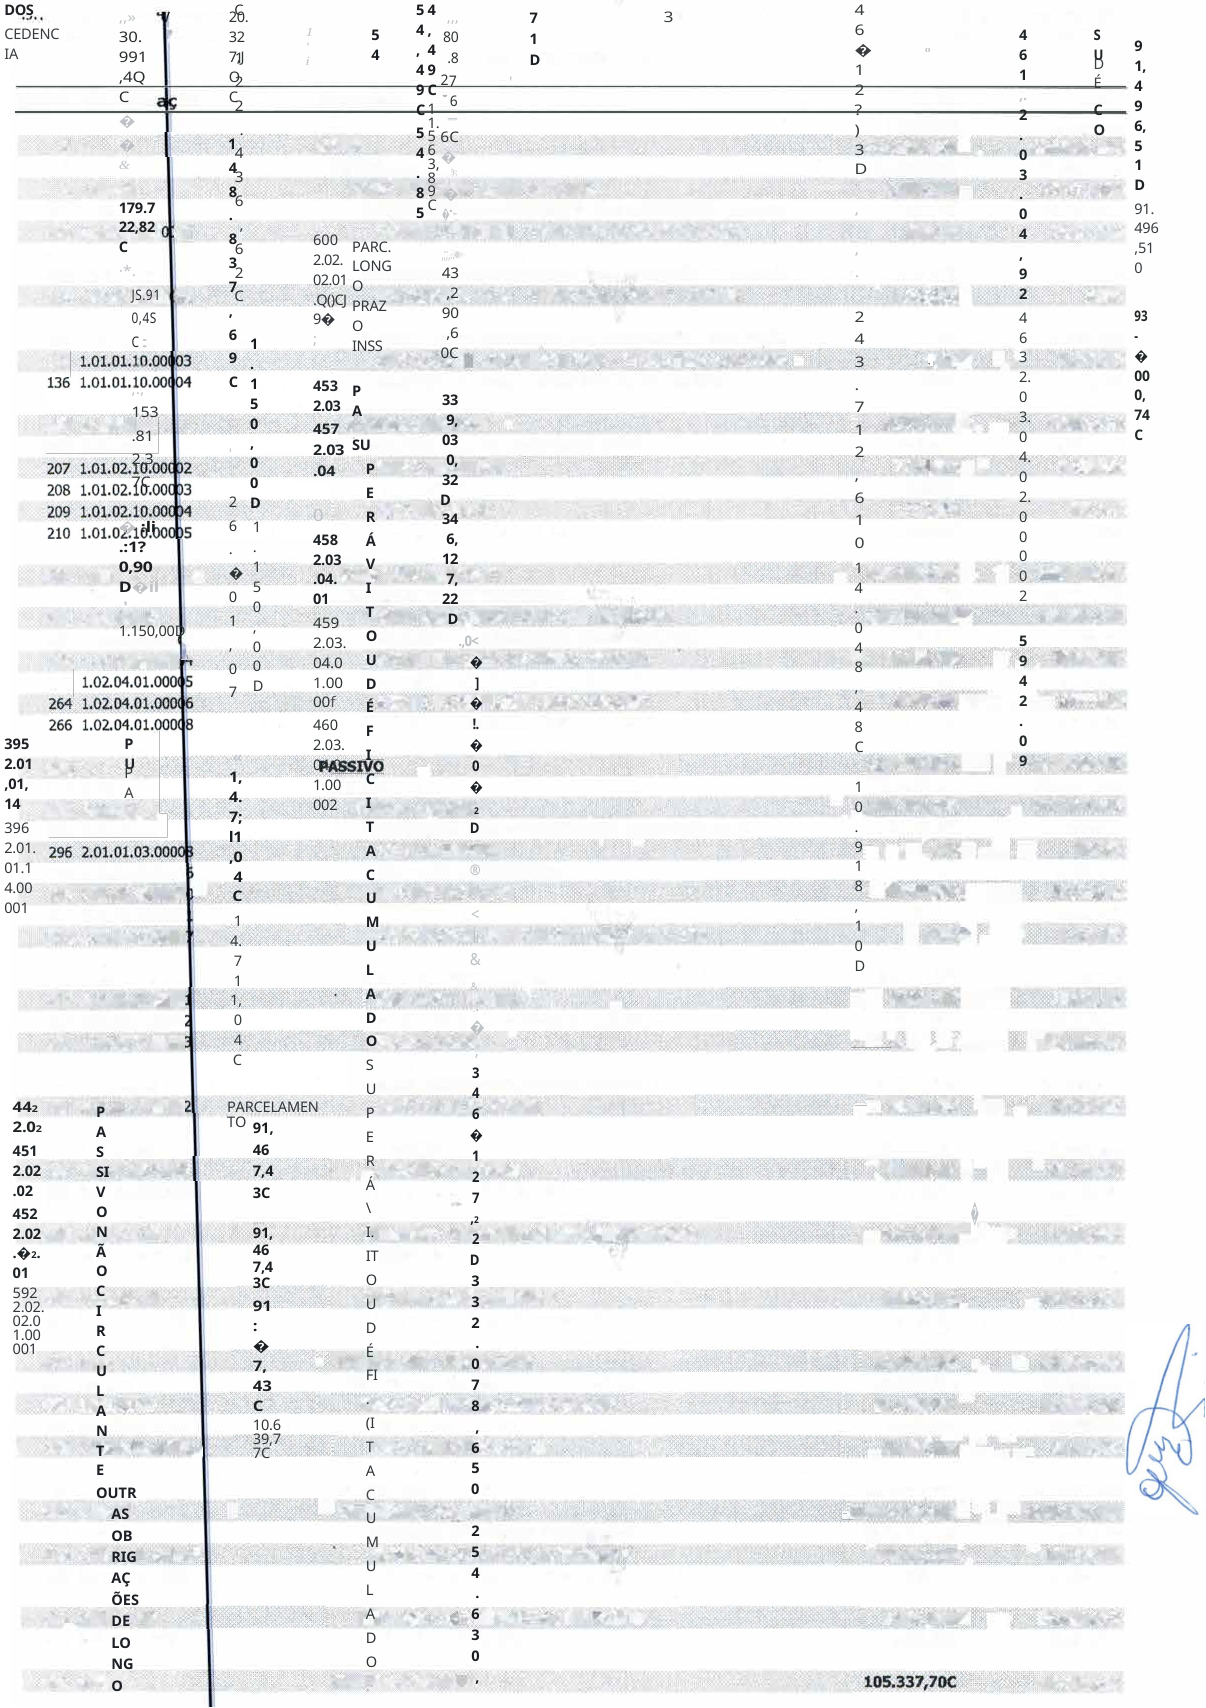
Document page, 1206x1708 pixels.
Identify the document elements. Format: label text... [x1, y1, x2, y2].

text � [971, 1218, 977, 1228]
text 396 2.01.01.14.00001 [4, 818, 10, 889]
text CEDENCIA [4, 24, 10, 63]
text ., [928, 355, 933, 366]
text 395 2.01,01,14 [4, 734, 10, 813]
